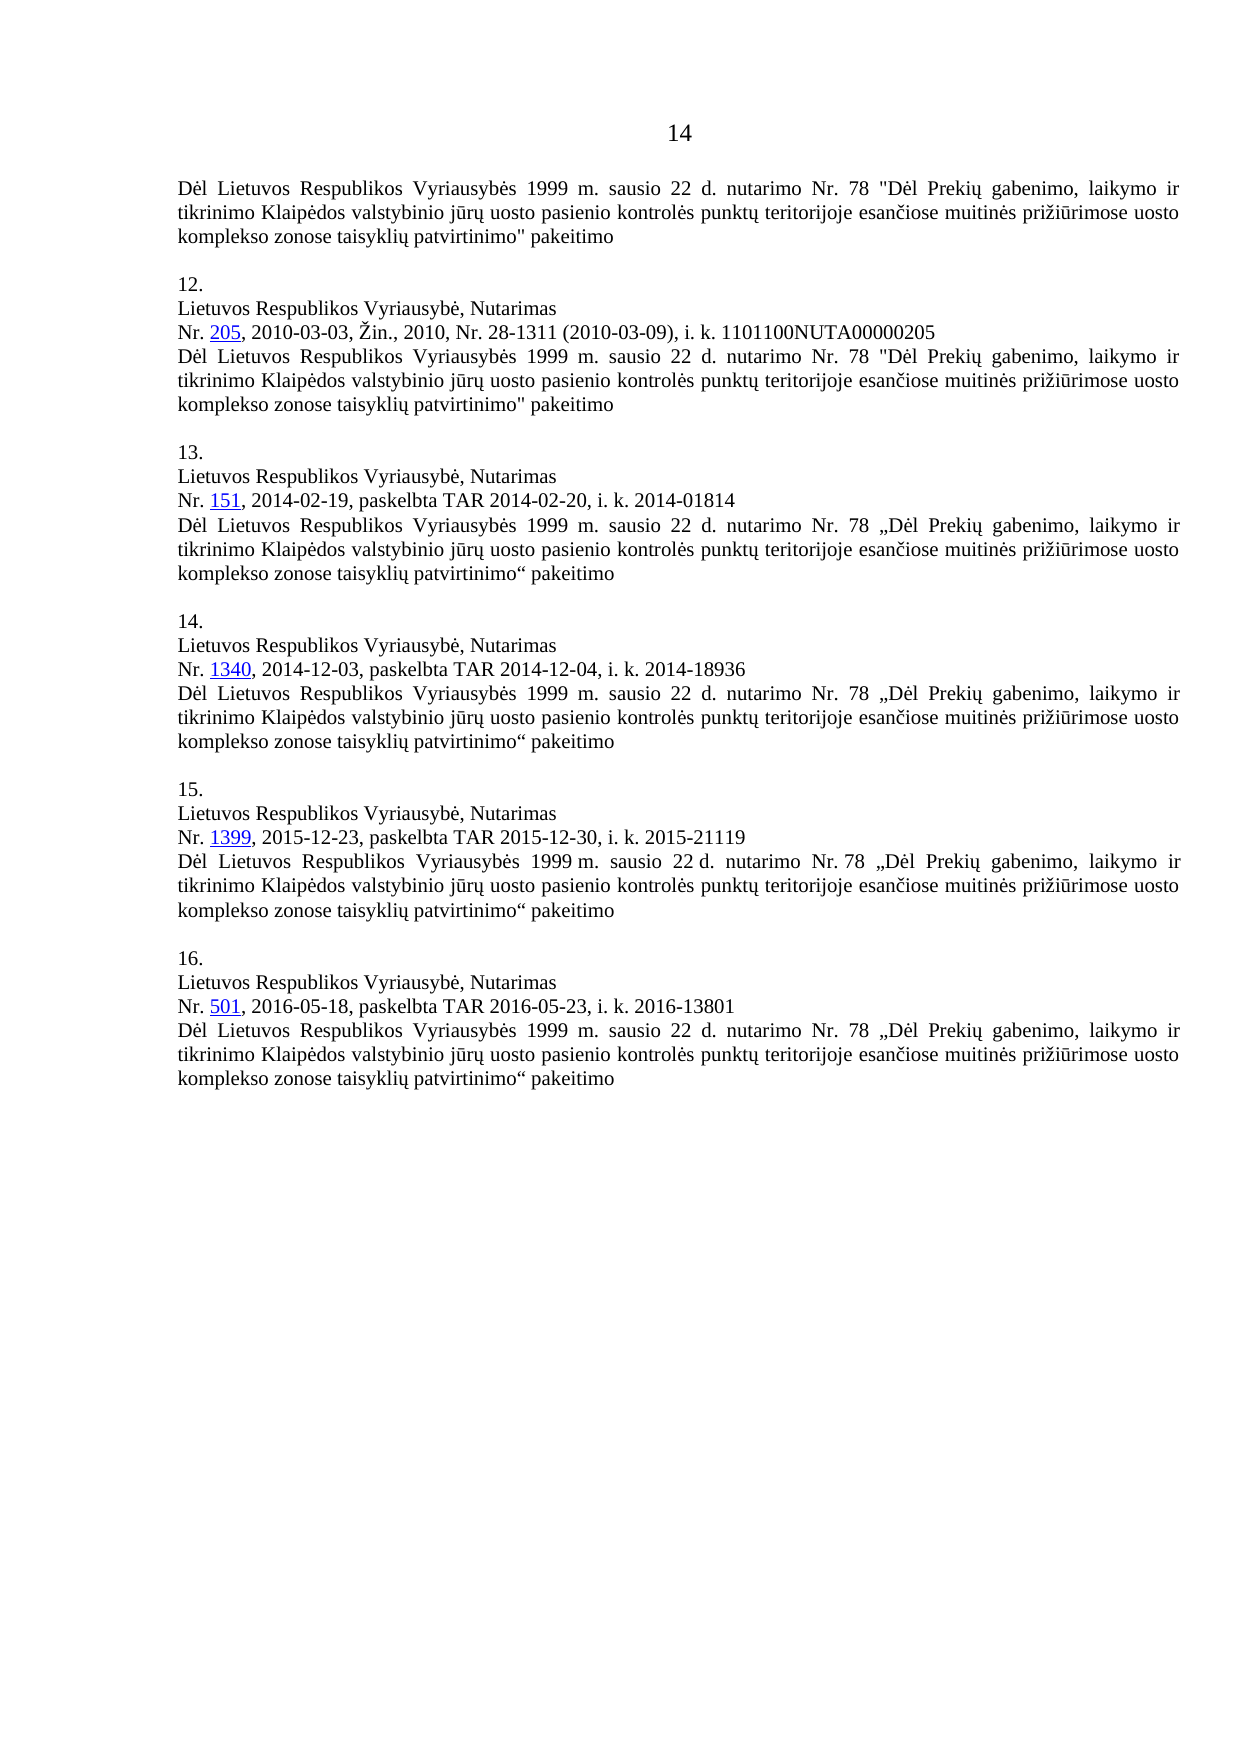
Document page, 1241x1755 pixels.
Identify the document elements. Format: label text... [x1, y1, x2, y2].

text 15. [177, 777, 1181, 801]
text Nr. 1399, 2015-12-23, paskelbta TAR 2015-12-30, i. k. 2015-21119 [177, 825, 1181, 849]
text Lietuvos Respublikos Vyriausybė, Nutarimas [177, 801, 1181, 825]
text 16. [177, 946, 1181, 970]
text 13. [177, 440, 1181, 464]
text Lietuvos Respublikos Vyriausybė, Nutarimas [177, 464, 1181, 488]
text Dėl Lietuvos Respublikos Vyriausybės 1999 m. sausio 22 d. nutarimo Nr. 78 „Dėl Prekių gabenimo, laikymo ir tikrinimo Klaipėdos valstybinio jūrų uosto pasienio kontrolės punktų teritorijoje esančiose muitinės prižiūrimose uosto komplekso zonose taisyklių patvirtinimo“ pakeitimo [177, 512, 1181, 585]
text Nr. 501, 2016-05-18, paskelbta TAR 2016-05-23, i. k. 2016-13801 [177, 994, 1181, 1018]
text Dėl Lietuvos Respublikos Vyriausybės 1999 m. sausio 22 d. nutarimo Nr. 78 „Dėl Prekių gabenimo, laikymo ir tikrinimo Klaipėdos valstybinio jūrų uosto pasienio kontrolės punktų teritorijoje esančiose muitinės prižiūrimose uosto komplekso zonose taisyklių patvirtinimo“ pakeitimo [177, 1018, 1181, 1090]
text Dėl Lietuvos Respublikos Vyriausybės 1999 m. sausio 22 d. nutarimo Nr. 78 „Dėl Prekių gabenimo, laikymo ir tikrinimo Klaipėdos valstybinio jūrų uosto pasienio kontrolės punktų teritorijoje esančiose muitinės prižiūrimose uosto komplekso zonose taisyklių patvirtinimo“ pakeitimo [177, 681, 1181, 753]
text Nr. 151, 2014-02-19, paskelbta TAR 2014-02-20, i. k. 2014-01814 [177, 488, 1181, 512]
text Nr. 205, 2010-03-03, Žin., 2010, Nr. 28-1311 (2010-03-09), i. k. 1101100NUTA00000205 [177, 320, 1181, 344]
text Dėl Lietuvos Respublikos Vyriausybės 1999 m. sausio 22 d. nutarimo Nr. 78 „Dėl Prekių gabenimo, laikymo ir tikrinimo Klaipėdos valstybinio jūrų uosto pasienio kontrolės punktų teritorijoje esančiose muitinės prižiūrimose uosto komplekso zonose taisyklių patvirtinimo“ pakeitimo [177, 849, 1181, 922]
text Dėl Lietuvos Respublikos Vyriausybės 1999 m. sausio 22 d. nutarimo Nr. 78 "Dėl Prekių gabenimo, laikymo ir tikrinimo Klaipėdos valstybinio jūrų uosto pasienio kontrolės punktų teritorijoje esančiose muitinės prižiūrimose uosto komplekso zonose taisyklių patvirtinimo" pakeitimo [177, 344, 1181, 416]
text Lietuvos Respublikos Vyriausybė, Nutarimas [177, 296, 1181, 320]
text 14. [177, 609, 1181, 633]
text Nr. 1340, 2014-12-03, paskelbta TAR 2014-12-04, i. k. 2014-18936 [177, 657, 1181, 681]
text Lietuvos Respublikos Vyriausybė, Nutarimas [177, 970, 1181, 994]
text Dėl Lietuvos Respublikos Vyriausybės 1999 m. sausio 22 d. nutarimo Nr. 78 "Dėl Prekių gabenimo, laikymo ir tikrinimo Klaipėdos valstybinio jūrų uosto pasienio kontrolės punktų teritorijoje esančiose muitinės prižiūrimose uosto komplekso zonose taisyklių patvirtinimo" pakeitimo [177, 176, 1181, 248]
text 12. [177, 272, 1181, 296]
text Lietuvos Respublikos Vyriausybė, Nutarimas [177, 633, 1181, 657]
